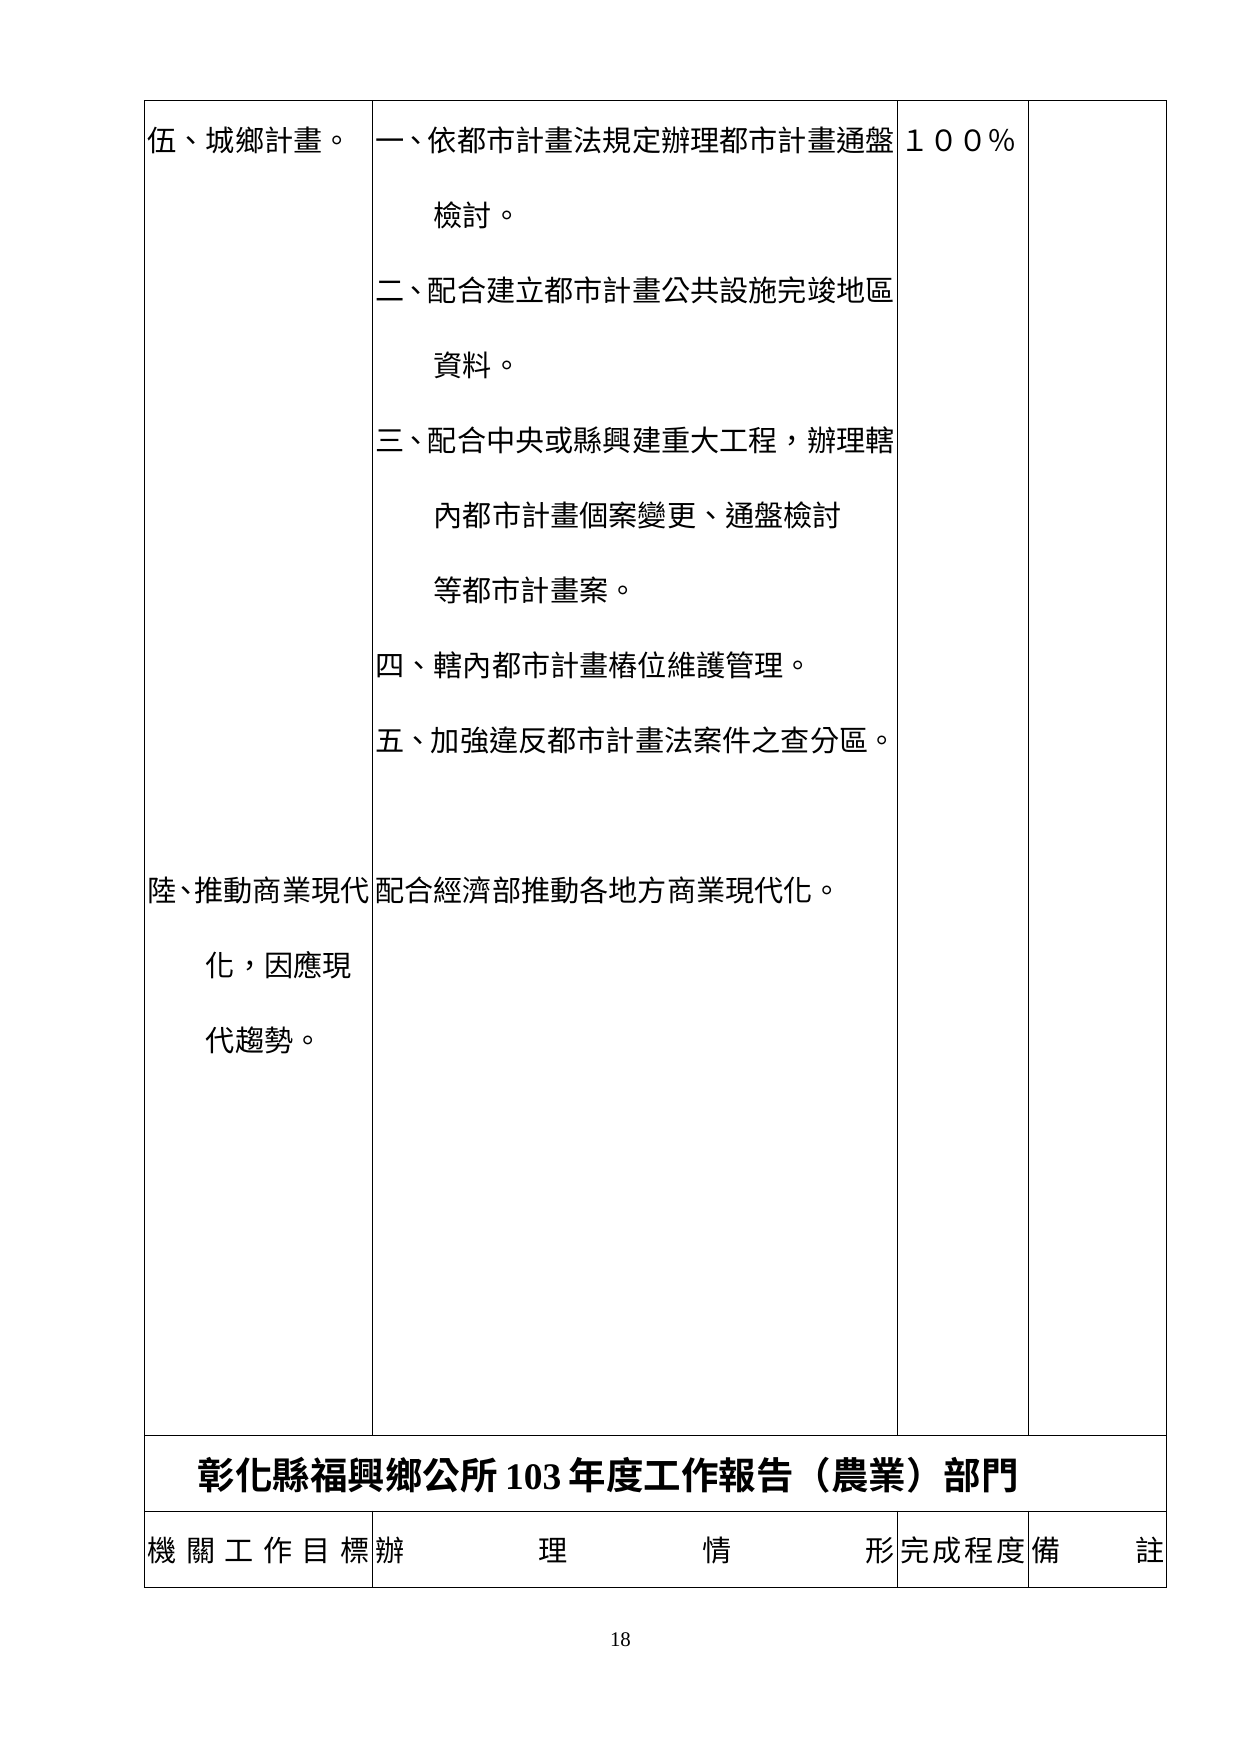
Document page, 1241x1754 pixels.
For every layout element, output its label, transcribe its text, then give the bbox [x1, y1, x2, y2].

table_cell [1167, 1511, 1240, 1587]
table_cell 完成程度 [898, 1512, 1028, 1587]
table_cell 備註 [1029, 1512, 1166, 1587]
table_cell １００％ [898, 101, 1028, 1434]
table_cell 一、依都市計畫法規定辦理都市計畫通盤檢討。 二、配合建立都市計畫公共設施完竣地區資料。 三、配合中央或縣興建重大工程，辦理轄內都市計畫個案變更、通盤檢討 等都市計畫案。 四、轄內都市計畫樁位維護管理。 五、加強違反都市計畫法案件之查分區。 配合經濟部推動各地方商業現代化。 [373, 101, 897, 1434]
table_cell [1167, 100, 1240, 1434]
table_cell [1029, 101, 1166, 1434]
table_cell 辦理情形 [373, 1512, 897, 1587]
table_cell 機關工作目標 [145, 1512, 372, 1587]
table_cell [1167, 1435, 1240, 1511]
table_cell 彰化縣福興鄉公所103年度工作報告（農業）部門 [145, 1436, 1166, 1511]
table_cell 伍、城鄉計畫。 陸、推動商業現代化，因應現代趨勢。 [145, 101, 372, 1434]
